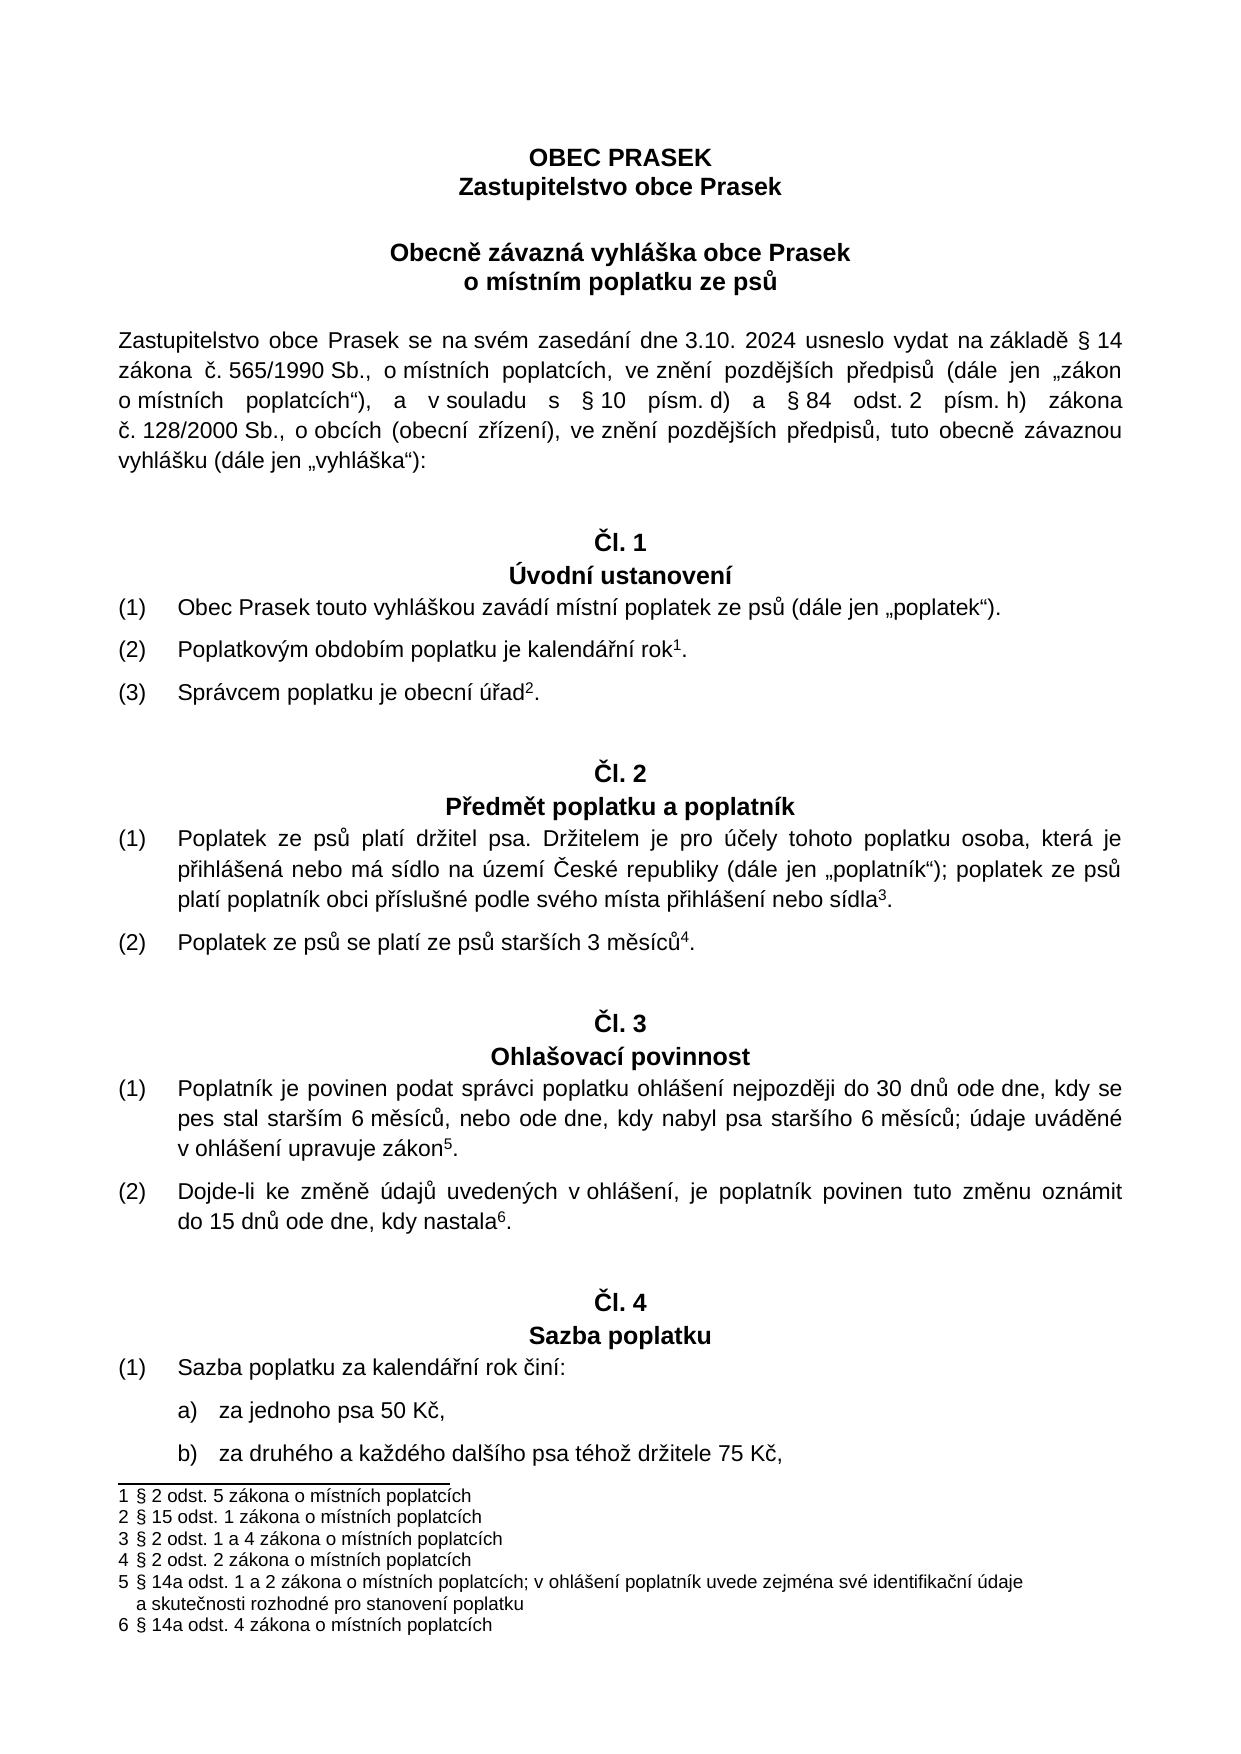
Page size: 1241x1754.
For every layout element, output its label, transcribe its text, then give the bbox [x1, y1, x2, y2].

list § 2 odst. 2 zákona o místních poplatcích [118, 1549, 1122, 1571]
list Dojde-li ke změně údajů uvedených v ohlášení, je poplatník povinen tuto změnu oznámit do 15 dnů ode dne, kdy nastala. [118, 1178, 1122, 1234]
list § 15 odst. 1 zákona o místních poplatcích [118, 1506, 1122, 1528]
subtitle Čl. 3 Ohlašovací povinnost [118, 1009, 1122, 1071]
list Poplatek ze psů se platí ze psů starších 3 měsíců. [118, 928, 1122, 955]
list za druhého a každého dalšího psa téhož držitele 75 Kč, [177, 1440, 1122, 1466]
subtitle Čl. 2 Předmět poplatku a poplatník [118, 759, 1122, 821]
list § 2 odst. 5 zákona o místních poplatcích [118, 1484, 1122, 1506]
list Sazba poplatku za kalendářní rok činí: [118, 1354, 1122, 1381]
list § 14a odst. 4 zákona o místních poplatcích [118, 1614, 1122, 1635]
subtitle Čl. 1 Úvodní ustanovení [118, 528, 1122, 589]
text OBEC PRASEK Zastupitelstvo obce Prasek [118, 143, 1122, 201]
list § 2 odst. 1 a 4 zákona o místních poplatcích [118, 1528, 1122, 1549]
list Poplatek ze psů platí držitel psa. Držitelem je pro účely tohoto poplatku osoba, která je přihlášená nebo má sídlo na území České republiky (dále jen „poplatník“); poplatek ze psů platí poplatník obci příslušné podle svého místa přihlášení nebo sídla. [118, 825, 1122, 912]
list Poplatkovým obdobím poplatku je kalendářní rok. [118, 636, 1122, 663]
text Zastupitelstvo obce Prasek se na svém zasedání dne 3.10. 2024 usneslo vydat na základě § 14 zákona č. 565/1990 Sb., o místních poplatcích, ve znění pozdějších předpisů (dále jen „zákon o místních poplatcích“), a v souladu s § 10 písm. d) a § 84 odst. 2 písm. h) zákona č. 128/2000 Sb., o obcích (obecní zřízení), ve znění pozdějších předpisů, tuto obecně závaznou vyhlášku (dále jen „vyhláška“): [118, 327, 1122, 474]
subtitle Čl. 4 Sazba poplatku [118, 1288, 1122, 1350]
list za jednoho psa 50 Kč, [177, 1397, 1122, 1423]
list Poplatník je povinen podat správci poplatku ohlášení nejpozději do 30 dnů ode dne, kdy se pes stal starším 6 měsíců, nebo ode dne, kdy nabyl psa staršího 6 měsíců; údaje uváděné v ohlášení upravuje zákon. [118, 1075, 1122, 1162]
subtitle Obecně závazná vyhláška obce Prasek o místním poplatku ze psů [118, 238, 1122, 295]
list Správcem poplatku je obecní úřad. [118, 679, 1122, 706]
list Obec Prasek touto vyhláškou zavádí místní poplatek ze psů (dále jen „poplatek“). [118, 594, 1122, 620]
list § 14a odst. 1 a 2 zákona o místních poplatcích; v ohlášení poplatník uvede zejména své identifikační údaje a skutečnosti rozhodné pro stanovení poplatku [118, 1571, 1122, 1614]
